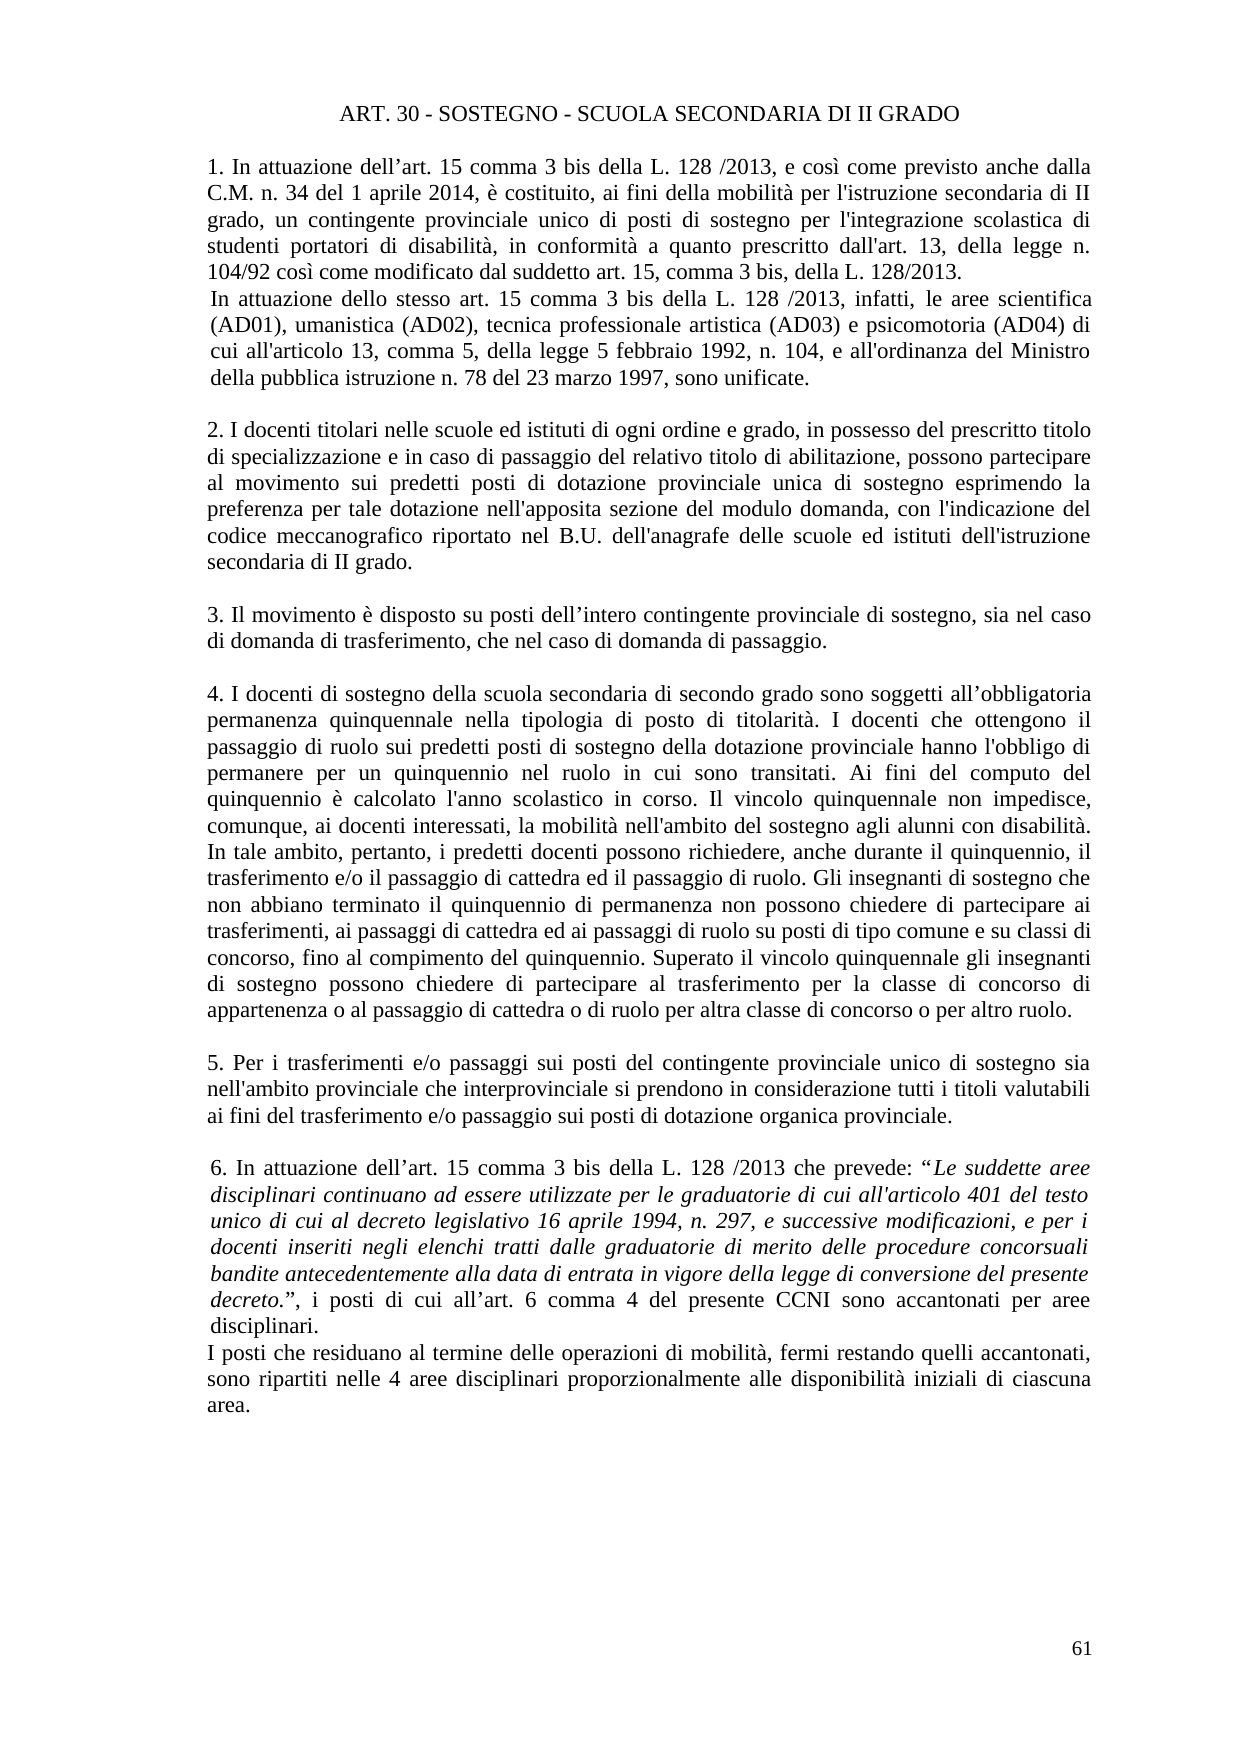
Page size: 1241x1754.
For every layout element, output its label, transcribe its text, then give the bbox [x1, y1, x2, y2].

text ART. 30 - SOSTEGNO - SCUOLA SECONDARIA DI II GRADO [207, 100, 1092, 127]
text 6. In attuazione dell’art. 15 comma 3 bis della L. 128 /2013 che prevede: “Le suddette aree disciplinari continuano ad essere utilizzate per le graduatorie di cui all'articolo 401 del testo unico di cui al decreto legislativo 16 aprile 1994, n. 297, e successive modificazioni, e per i docenti inseriti negli elenchi tratti dalle graduatorie di merito delle procedure concorsuali bandite antecedentemente alla data di entrata in vigore della legge di conversione del presente decreto.”, i posti di cui all’art. 6 comma 4 del presente CCNI sono accantonati per aree disciplinari. [210, 1154, 1092, 1339]
text 4. I docenti di sostegno della scuola secondaria di secondo grado sono soggetti all’obbligatoria permanenza quinquennale nella tipologia di posto di titolarità. I docenti che ottengono il passaggio di ruolo sui predetti posti di sostegno della dotazione provinciale hanno l'obbligo di permanere per un quinquennio nel ruolo in cui sono transitati. Ai fini del computo del quinquennio è calcolato l'anno scolastico in corso. Il vincolo quinquennale non impedisce, comunque, ai docenti interessati, la mobilità nell'ambito del sostegno agli alunni con disabilità. In tale ambito, pertanto, i predetti docenti possono richiedere, anche durante il quinquennio, il trasferimento e/o il passaggio di cattedra ed il passaggio di ruolo. Gli insegnanti di sostegno che non abbiano terminato il quinquennio di permanenza non possono chiedere di partecipare ai trasferimenti, ai passaggi di cattedra ed ai passaggi di ruolo su posti di tipo comune e su classi di concorso, fino al compimento del quinquennio. Superato il vincolo quinquennale gli insegnanti di sostegno possono chiedere di partecipare al trasferimento per la classe di concorso di appartenenza o al passaggio di cattedra o di ruolo per altra classe di concorso o per altro ruolo. [207, 680, 1092, 1023]
text 2. I docenti titolari nelle scuole ed istituti di ogni ordine e grado, in possesso del prescritto titolo di specializzazione e in caso di passaggio del relativo titolo di abilitazione, possono partecipare al movimento sui predetti posti di dotazione provinciale unica di sostegno esprimendo la preferenza per tale dotazione nell'apposita sezione del modulo domanda, con l'indicazione del codice meccanografico riportato nel B.U. dell'anagrafe delle scuole ed istituti dell'istruzione secondaria di II grado. [207, 416, 1092, 574]
text 5. Per i trasferimenti e/o passaggi sui posti del contingente provinciale unico di sostegno sia nell'ambito provinciale che interprovinciale si prendono in considerazione tutti i titoli valutabili ai fini del trasferimento e/o passaggio sui posti di dotazione organica provinciale. [207, 1049, 1092, 1128]
text 3. Il movimento è disposto su posti dell’intero contingente provinciale di sostegno, sia nel caso di domanda di trasferimento, che nel caso di domanda di passaggio. [207, 601, 1092, 654]
text 1. In attuazione dell’art. 15 comma 3 bis della L. 128 /2013, e così come previsto anche dalla C.M. n. 34 del 1 aprile 2014, è costituito, ai fini della mobilità per l'istruzione secondaria di II grado, un contingente provinciale unico di posti di sostegno per l'integrazione scolastica di studenti portatori di disabilità, in conformità a quanto prescritto dall'art. 13, della legge n. 104/92 così come modificato dal suddetto art. 15, comma 3 bis, della L. 128/2013. [207, 153, 1092, 285]
text I posti che residuano al termine delle operazioni di mobilità, fermi restando quelli accantonati, sono ripartiti nelle 4 aree disciplinari proporzionalmente alle disponibilità iniziali di ciascuna area. [207, 1339, 1092, 1418]
text In attuazione dello stesso art. 15 comma 3 bis della L. 128 /2013, infatti, le aree scientifica (AD01), umanistica (AD02), tecnica professionale artistica (AD03) e psicomotoria (AD04) di cui all'articolo 13, comma 5, della legge 5 febbraio 1992, n. 104, e all'ordinanza del Ministro della pubblica istruzione n. 78 del 23 marzo 1997, sono unificate. [210, 285, 1092, 390]
